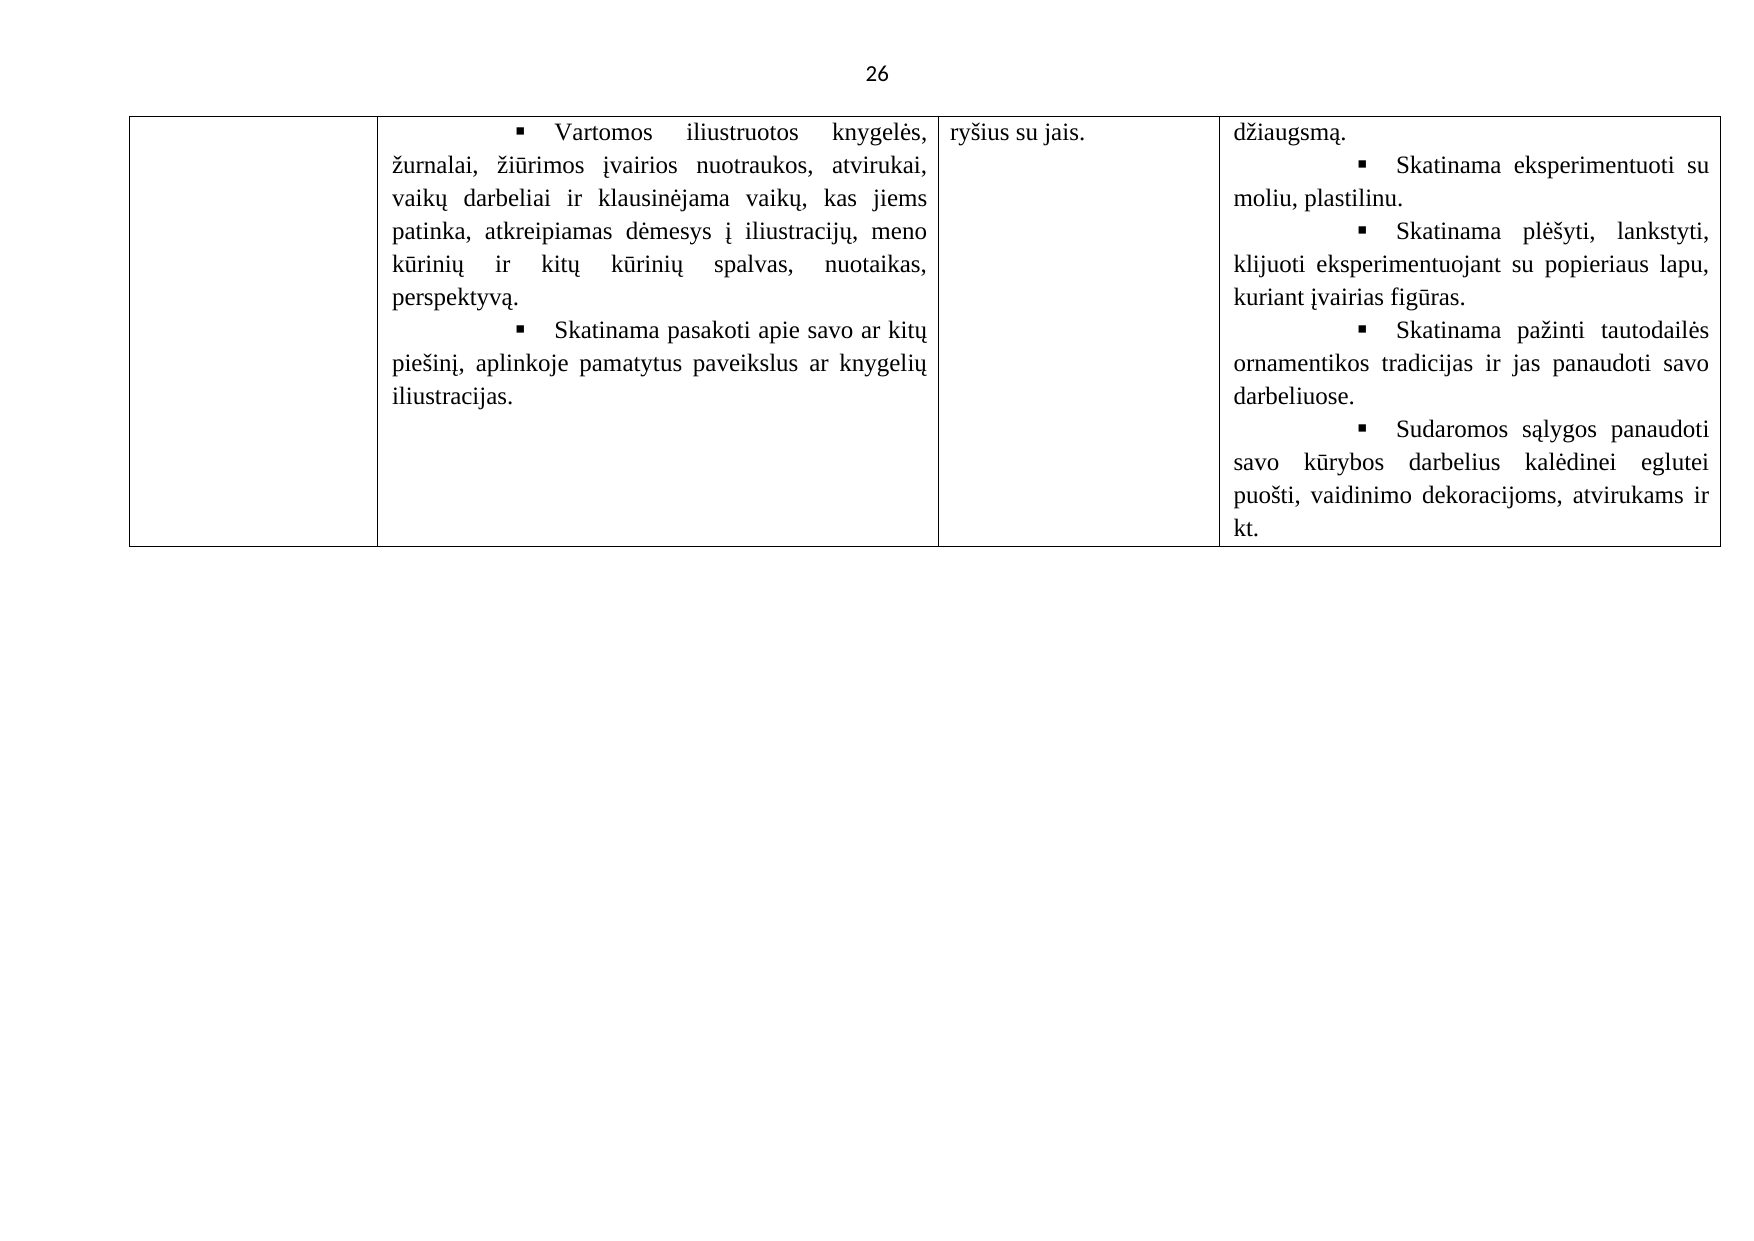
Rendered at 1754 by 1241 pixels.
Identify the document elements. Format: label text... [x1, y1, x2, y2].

table_cell džiaugsmą.  Skatinama eksperimentuoti su moliu, plastilinu.  Skatinama plėšyti, lankstyti, klijuoti eksperimentuojant su popieriaus lapu, kuriant įvairias figūras.  Skatinama pažinti tautodailės ornamentikos tradicijas ir jas panaudoti savo darbeliuose.  Sudaromos sąlygos panaudoti savo kūrybos darbelius kalėdinei eglutei puošti, vaidinimo dekoracijoms, atvirukams ir kt. [1220, 117, 1720, 546]
table_cell [130, 117, 377, 546]
table_cell  Vartomos iliustruotos knygelės, žurnalai, žiūrimos įvairios nuotraukos, atvirukai, vaikų darbeliai ir klausinėjama vaikų, kas jiems patinka, atkreipiamas dėmesys į iliustracijų, meno kūrinių ir kitų kūrinių spalvas, nuotaikas, perspektyvą.  Skatinama pasakoti apie savo ar kitų piešinį, aplinkoje pamatytus paveikslus ar knygelių iliustracijas. [378, 117, 938, 546]
table_cell ryšius su jais. [939, 117, 1219, 546]
